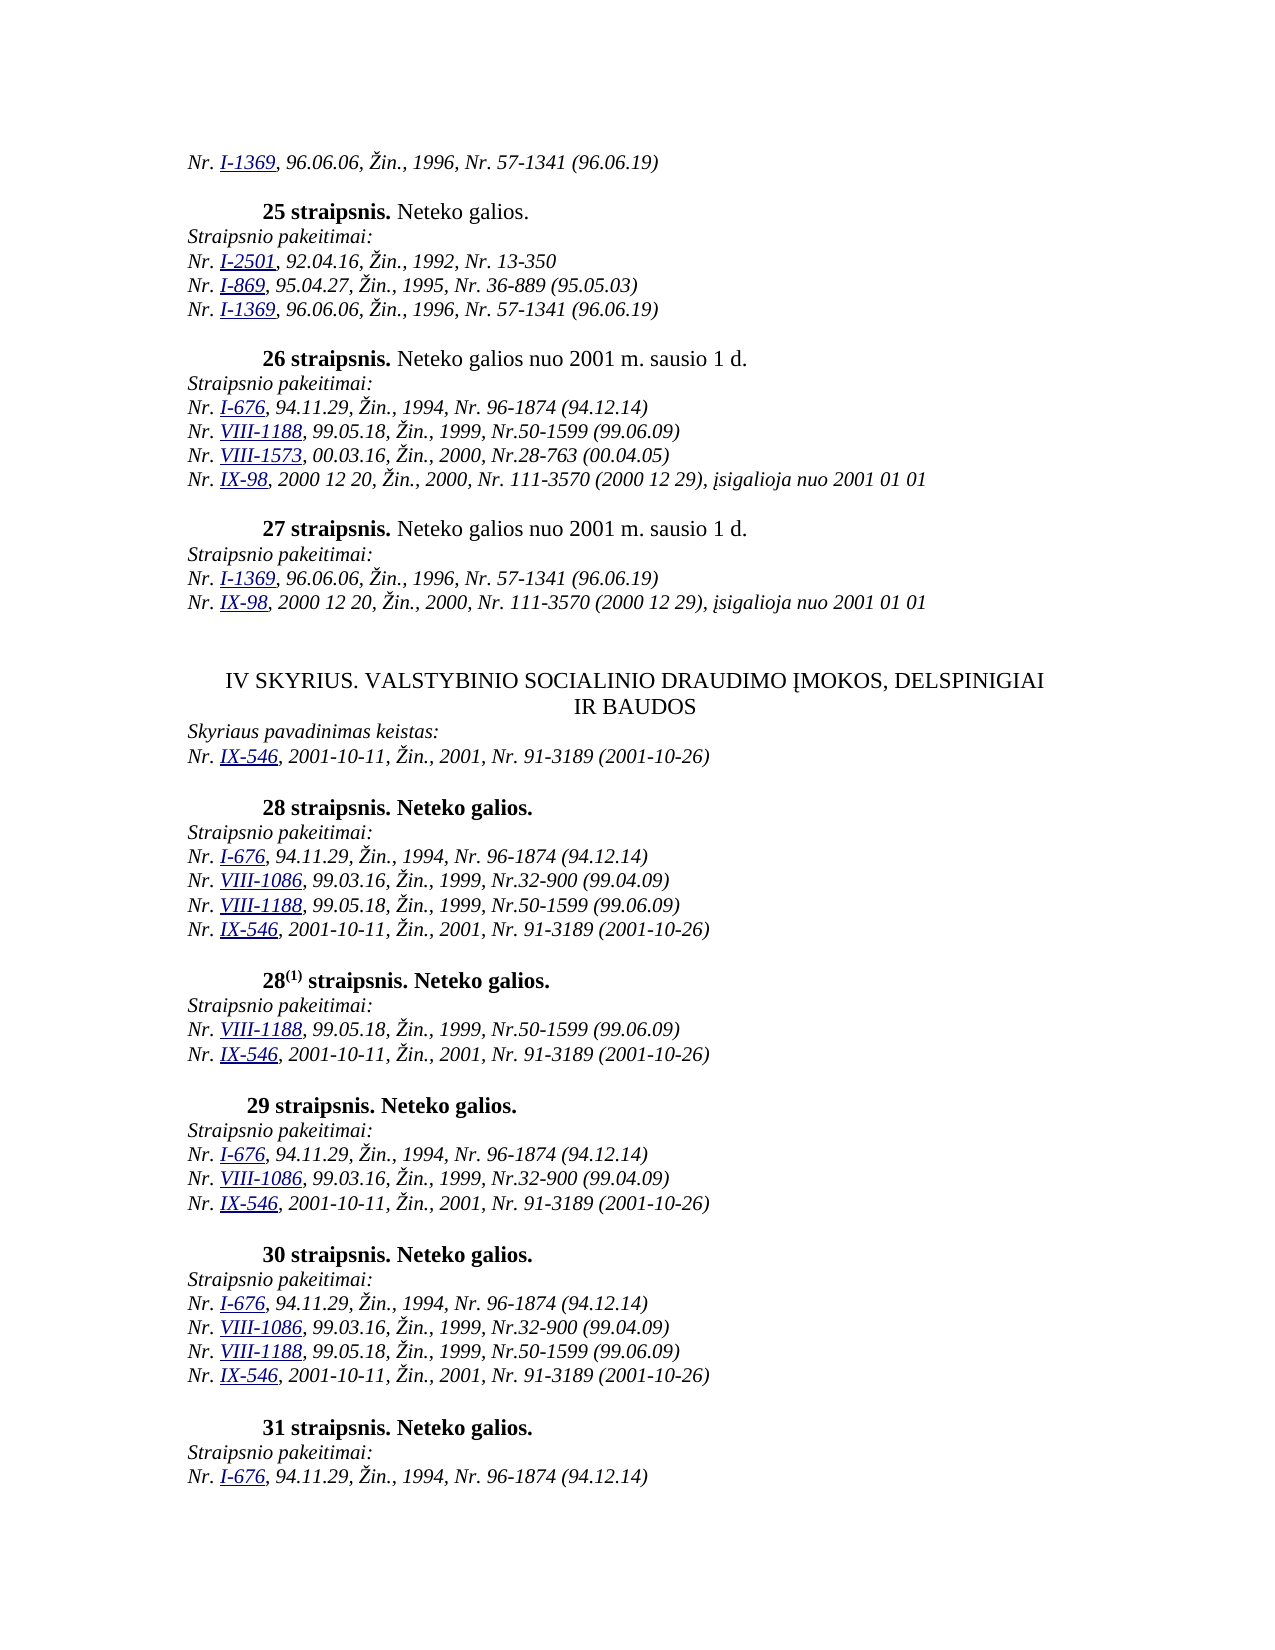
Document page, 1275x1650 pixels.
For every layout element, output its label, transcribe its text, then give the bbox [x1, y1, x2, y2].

text Nr. IX-546, 2001-10-11, Žin., 2001, Nr. 91-3189 (2001-10-26) [187, 1363, 1088, 1387]
text Nr. I-1369, 96.06.06, Žin., 1996, Nr. 57-1341 (96.06.19) [187, 566, 1088, 590]
text Nr. I-2501, 92.04.16, Žin., 1992, Nr. 13-350 [187, 248, 1088, 273]
text 28 straipsnis. Neteko galios. [187, 794, 1088, 820]
text Nr. I-676, 94.11.29, Žin., 1994, Nr. 96-1874 (94.12.14) [187, 1142, 1088, 1166]
text 29 straipsnis. Neteko galios. [187, 1092, 1088, 1118]
text Straipsnio pakeitimai: [187, 820, 1088, 844]
text Straipsnio pakeitimai: [187, 1440, 1088, 1464]
text Nr. VIII-1188, 99.05.18, Žin., 1999, Nr.50-1599 (99.06.09) [187, 1339, 1088, 1363]
text Nr. VIII-1188, 99.05.18, Žin., 1999, Nr.50-1599 (99.06.09) [187, 419, 1088, 443]
text IR BAUDOS [187, 693, 1088, 719]
text Nr. IX-98, 2000 12 20, Žin., 2000, Nr. 111-3570 (2000 12 29), įsigalioja nuo 2001 01 01 [187, 467, 1088, 491]
text 27 straipsnis. Neteko galios nuo 2001 m. sausio 1 d. [187, 516, 1088, 542]
text Nr. I-1369, 96.06.06, Žin., 1996, Nr. 57-1341 (96.06.19) [187, 150, 1088, 174]
text Nr. I-676, 94.11.29, Žin., 1994, Nr. 96-1874 (94.12.14) [187, 1464, 1088, 1488]
text 30 straipsnis. Neteko galios. [187, 1241, 1088, 1267]
text Straipsnio pakeitimai: [187, 542, 1088, 566]
text Skyriaus pavadinimas keistas: [187, 719, 1088, 743]
text Straipsnio pakeitimai: [187, 224, 1088, 248]
text 25 straipsnis. Neteko galios. [187, 198, 1088, 224]
text Nr. VIII-1086, 99.03.16, Žin., 1999, Nr.32-900 (99.04.09) [187, 1315, 1088, 1339]
text 26 straipsnis. Neteko galios nuo 2001 m. sausio 1 d. [187, 345, 1088, 371]
text Nr. VIII-1188, 99.05.18, Žin., 1999, Nr.50-1599 (99.06.09) [187, 1017, 1088, 1041]
text 28(1) straipsnis. Neteko galios. [187, 967, 1088, 993]
text Nr. I-676, 94.11.29, Žin., 1994, Nr. 96-1874 (94.12.14) [187, 844, 1088, 868]
text Nr. VIII-1573, 00.03.16, Žin., 2000, Nr.28-763 (00.04.05) [187, 443, 1088, 467]
subtitle IV SKYRIUS. VALSTYBINIO SOCIALINIO DRAUDIMO ĮMOKOS, DELSPINIGIAI [187, 667, 1088, 693]
text Nr. IX-98, 2000 12 20, Žin., 2000, Nr. 111-3570 (2000 12 29), įsigalioja nuo 2001 01 01 [187, 590, 1088, 614]
text Nr. VIII-1086, 99.03.16, Žin., 1999, Nr.32-900 (99.04.09) [187, 868, 1088, 892]
text Straipsnio pakeitimai: [187, 371, 1088, 395]
text Nr. IX-546, 2001-10-11, Žin., 2001, Nr. 91-3189 (2001-10-26) [187, 743, 1088, 768]
text Straipsnio pakeitimai: [187, 1267, 1088, 1291]
text Nr. I-676, 94.11.29, Žin., 1994, Nr. 96-1874 (94.12.14) [187, 1291, 1088, 1315]
text Nr. VIII-1086, 99.03.16, Žin., 1999, Nr.32-900 (99.04.09) [187, 1166, 1088, 1190]
text Nr. I-869, 95.04.27, Žin., 1995, Nr. 36-889 (95.05.03) [187, 273, 1088, 297]
text Nr. IX-546, 2001-10-11, Žin., 2001, Nr. 91-3189 (2001-10-26) [187, 1041, 1088, 1066]
text Nr. IX-546, 2001-10-11, Žin., 2001, Nr. 91-3189 (2001-10-26) [187, 1190, 1088, 1214]
text 31 straipsnis. Neteko galios. [187, 1414, 1088, 1440]
text Nr. I-676, 94.11.29, Žin., 1994, Nr. 96-1874 (94.12.14) [187, 395, 1088, 419]
text Straipsnio pakeitimai: [187, 993, 1088, 1017]
text Nr. IX-546, 2001-10-11, Žin., 2001, Nr. 91-3189 (2001-10-26) [187, 917, 1088, 941]
text Straipsnio pakeitimai: [187, 1118, 1088, 1142]
text Nr. VIII-1188, 99.05.18, Žin., 1999, Nr.50-1599 (99.06.09) [187, 892, 1088, 917]
text Nr. I-1369, 96.06.06, Žin., 1996, Nr. 57-1341 (96.06.19) [187, 297, 1088, 321]
